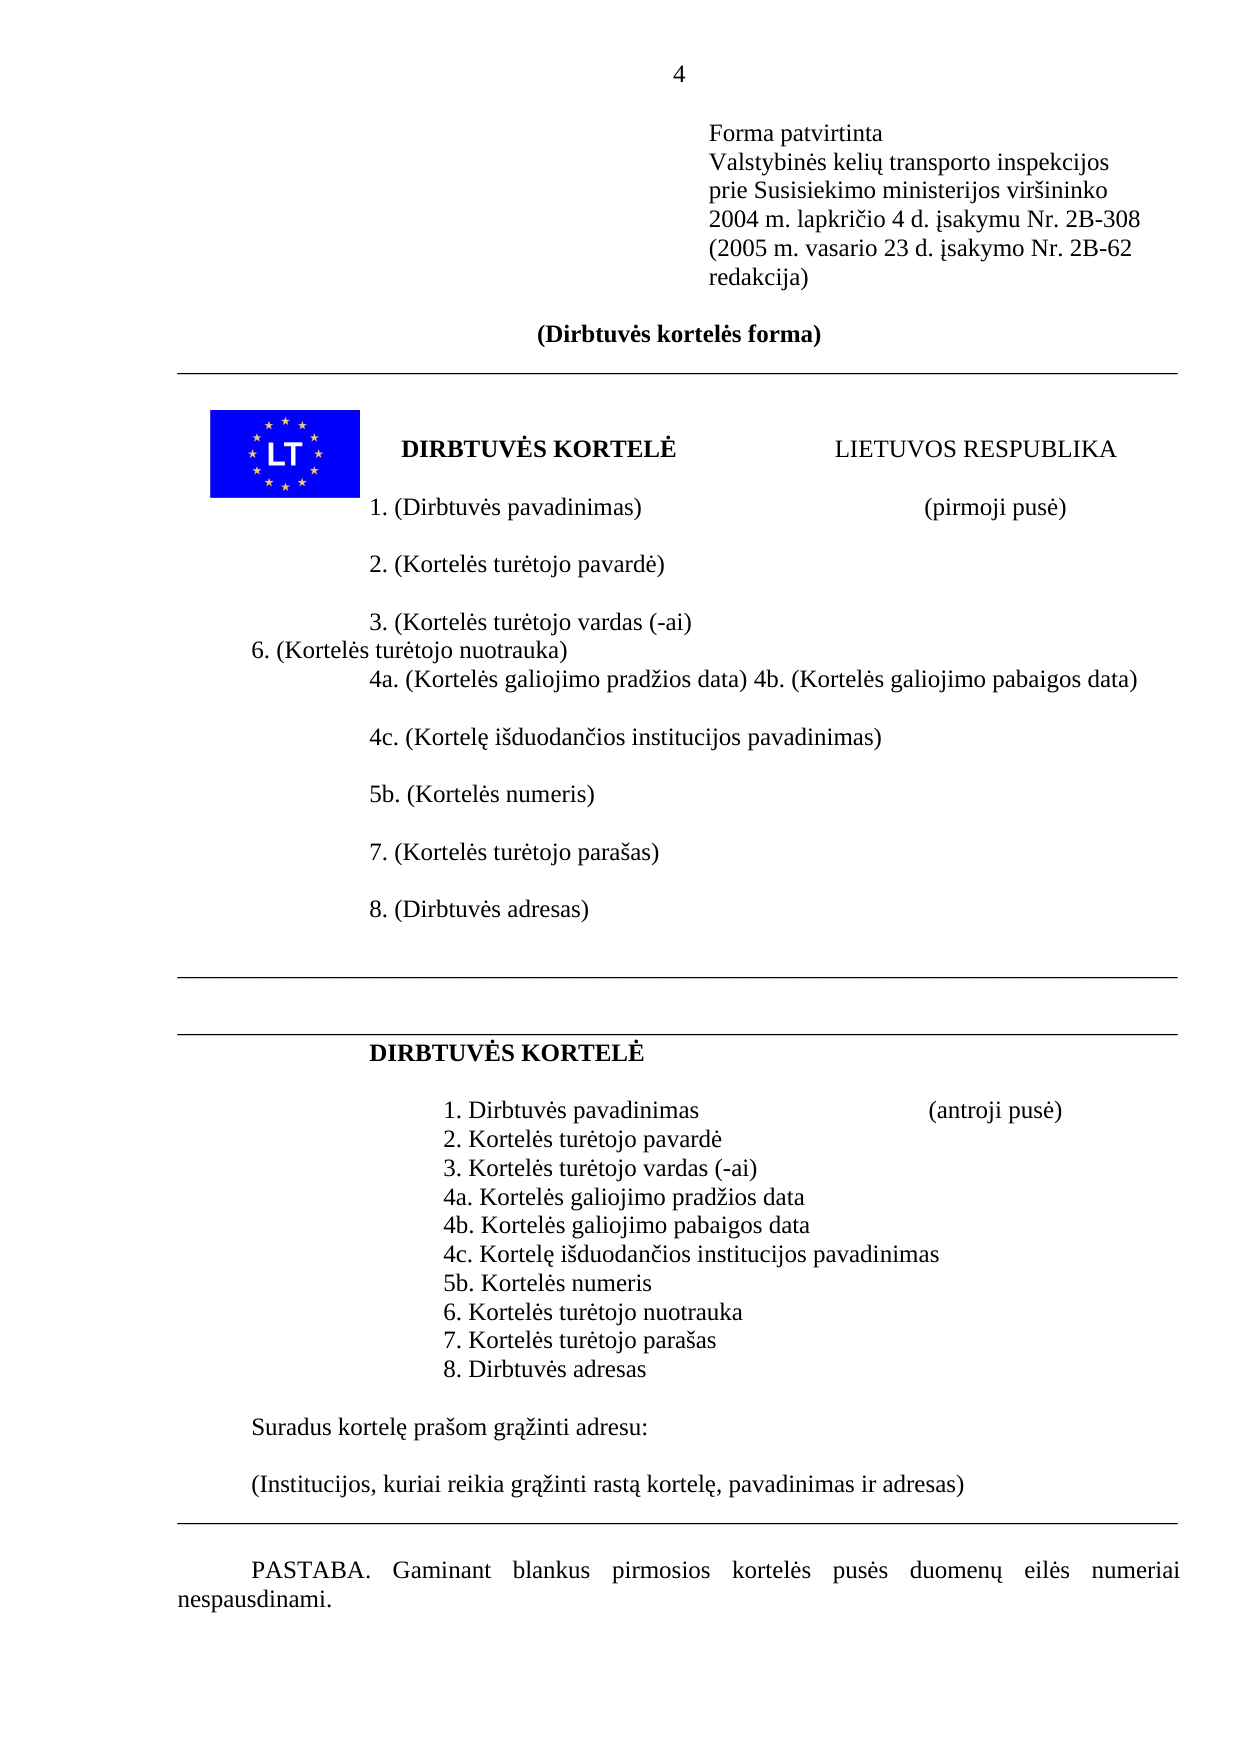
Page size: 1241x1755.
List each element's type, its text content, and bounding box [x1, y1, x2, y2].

text 4c. (Kortelę išduodančios institucijos pavadinimas) [177, 722, 1181, 751]
text ________________________________________________________________________________ [177, 952, 1181, 981]
text 3. (Kortelės turėtojo vardas (-ai) [177, 607, 1181, 636]
text 2004 m. lapkričio 4 d. įsakymu Nr. 2B-308 [177, 204, 1181, 233]
text 2. (Kortelės turėtojo pavardė) [177, 549, 1181, 578]
text 4c. Kortelę išduodančios institucijos pavadinimas [369, 1239, 1181, 1268]
text DirbtuvĖS kortelė [177, 1038, 1181, 1067]
text 4b. Kortelės galiojimo pabaigos data [369, 1211, 1181, 1239]
text 6. (Kortelės turėtojo nuotrauka) [177, 636, 1181, 664]
text PASTABA. Gaminant blankus pirmosios kortelės pusės duomenų eilės numeriai nespausdinami. [177, 1556, 1181, 1613]
text (Dirbtuvės kortelės forma) [177, 319, 1181, 348]
text Forma patvirtinta [709, 118, 1181, 147]
text 5b. (Kortelės numeris) [177, 779, 1181, 808]
text DirbtuvĖS KORTELĖ Lietuvos Respublika [360, 434, 1181, 463]
text 1. Dirbtuvės pavadinimas (antroji pusė) [369, 1096, 1181, 1124]
text 2. Kortelės turėtojo pavardė [369, 1124, 1181, 1153]
text 8. (Dirbtuvės adresas) [177, 894, 1181, 923]
text ________________________________________________________________________________ [177, 348, 1181, 377]
text 5b. Kortelės numeris [369, 1268, 1181, 1297]
text 4a. Kortelės galiojimo pradžios data [369, 1182, 1181, 1211]
text (Institucijos, kuriai reikia grąžinti rastą kortelę, pavadinimas ir adresas) [177, 1469, 1181, 1498]
text 7. (Kortelės turėtojo parašas) [177, 837, 1181, 866]
text 3. Kortelės turėtojo vardas (-ai) [369, 1153, 1181, 1182]
text Suradus kortelę prašom grąžinti adresu: [177, 1412, 1181, 1441]
text redakcija) [177, 262, 1181, 291]
text ________________________________________________________________________________ [177, 1498, 1181, 1527]
text 6. Kortelės turėtojo nuotrauka [369, 1297, 1181, 1326]
text prie Susisiekimo ministerijos viršininko [177, 176, 1181, 204]
text 8. Dirbtuvės adresas [369, 1354, 1181, 1383]
text Valstybinės kelių transporto inspekcijos [177, 147, 1181, 176]
text ________________________________________________________________________________ [177, 1009, 1181, 1038]
text 1. (Dirbtuvės pavadinimas) (pirmoji pusė) [177, 492, 1181, 521]
text (2005 m. vasario 23 d. įsakymo Nr. 2B-62 [177, 233, 1181, 262]
text 7. Kortelės turėtojo parašas [369, 1326, 1181, 1354]
text 4a. (Kortelės galiojimo pradžios data) 4b. (Kortelės galiojimo pabaigos data) [177, 664, 1181, 693]
